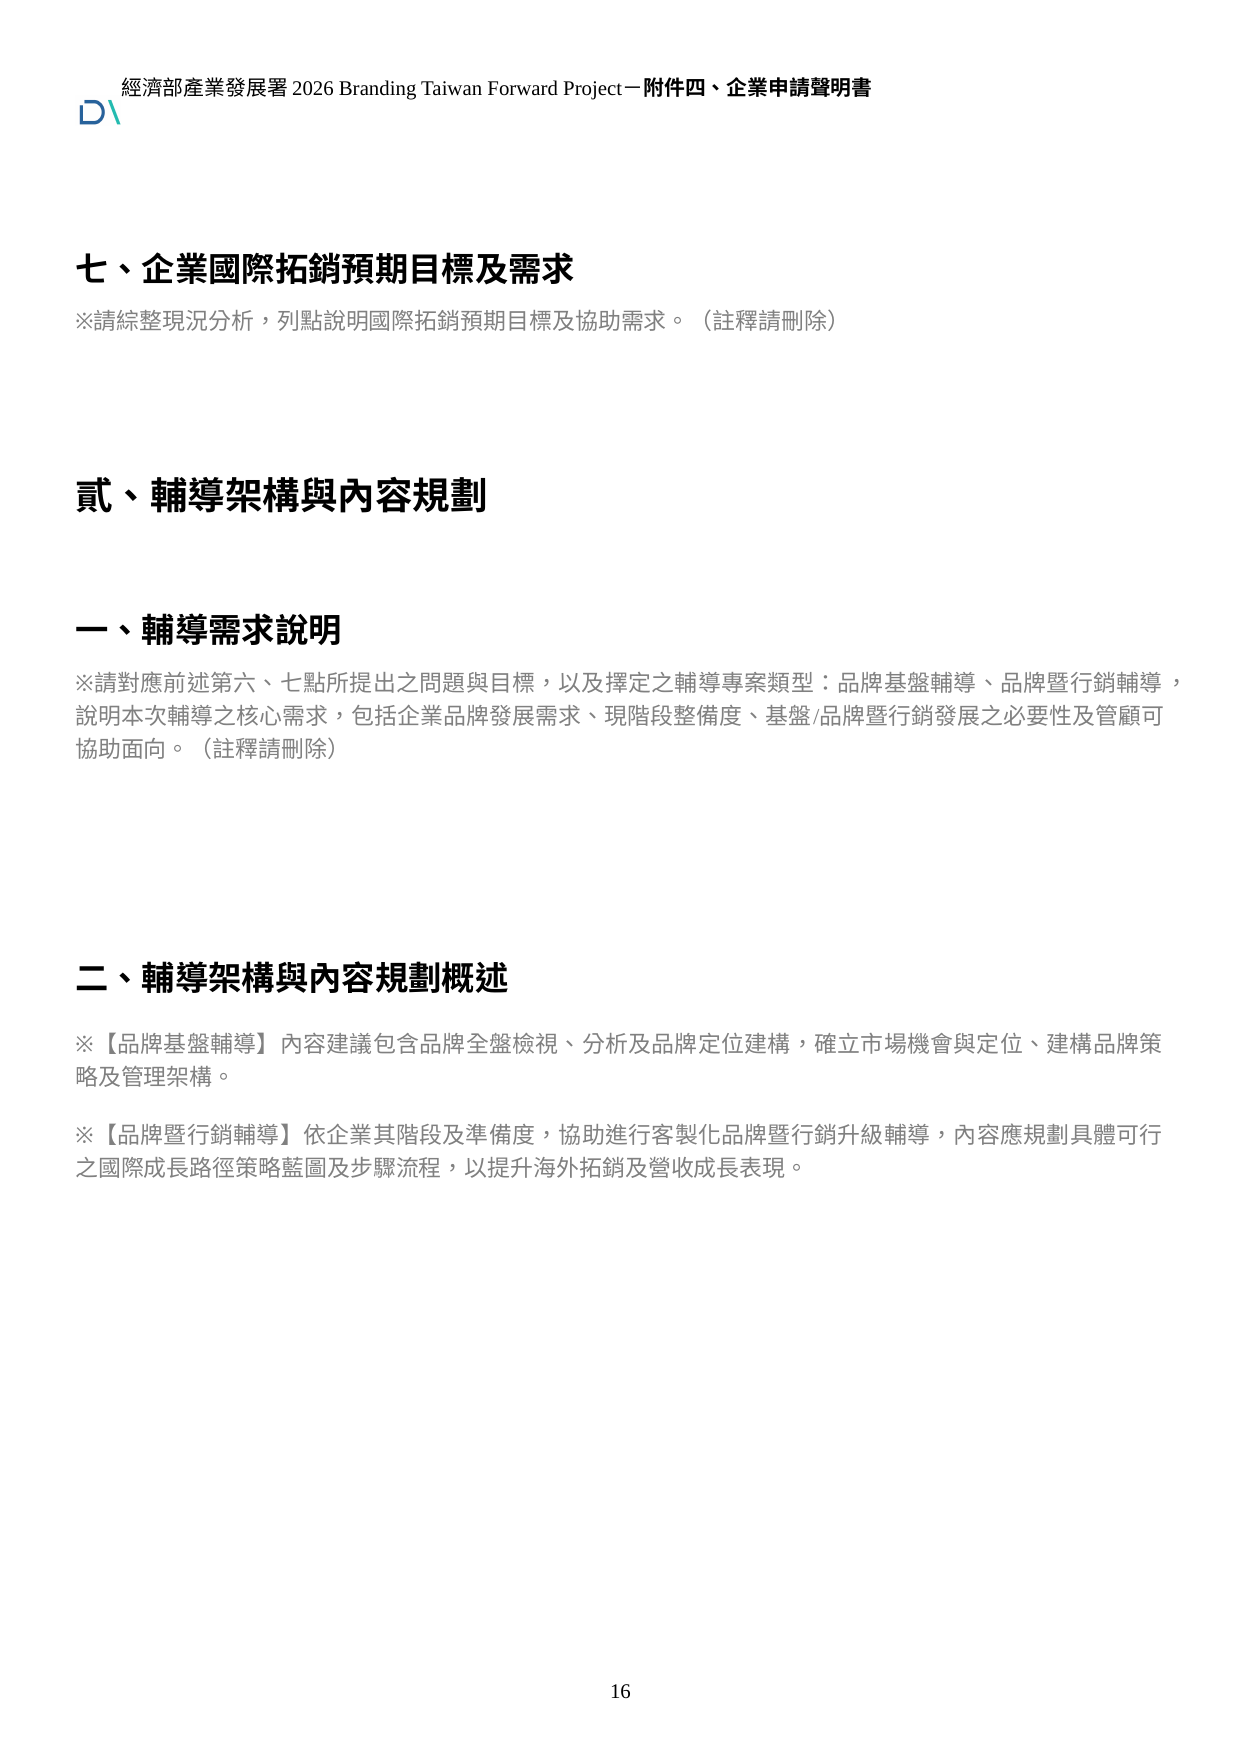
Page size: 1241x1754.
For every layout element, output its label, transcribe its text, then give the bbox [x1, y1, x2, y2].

text 一、輔導需求說明 [75, 604, 1165, 652]
text 二、輔導架構與內容規劃概述 [75, 952, 1165, 1000]
text ※請對應前述第六、七點所提出之問題與目標，以及擇定之輔導專案類型：品牌基盤輔導、品牌暨行銷輔導，說明本次輔導之核心需求，包括企業品牌發展需求、現階段整備度、基盤/品牌暨行銷發展之必要性及管顧可協助面向。（註釋請刪除） [75, 664, 1165, 764]
text 七、企業國際拓銷預期目標及需求 [75, 242, 1165, 291]
text ※【品牌基盤輔導】內容建議包含品牌全盤檢視、分析及品牌定位建構，確立市場機會與定位、建構品牌策略及管理架構。 [75, 1025, 1165, 1092]
text 貳、輔導架構與內容規劃 [75, 466, 1165, 520]
text ※【品牌暨行銷輔導】依企業其階段及準備度，協助進行客製化品牌暨行銷升級輔導，內容應規劃具體可行之國際成長路徑策略藍圖及步驟流程，以提升海外拓銷及營收成長表現。 [75, 1117, 1165, 1183]
text ※請綜整現況分析，列點說明國際拓銷預期目標及協助需求。（註釋請刪除） [75, 303, 1165, 336]
